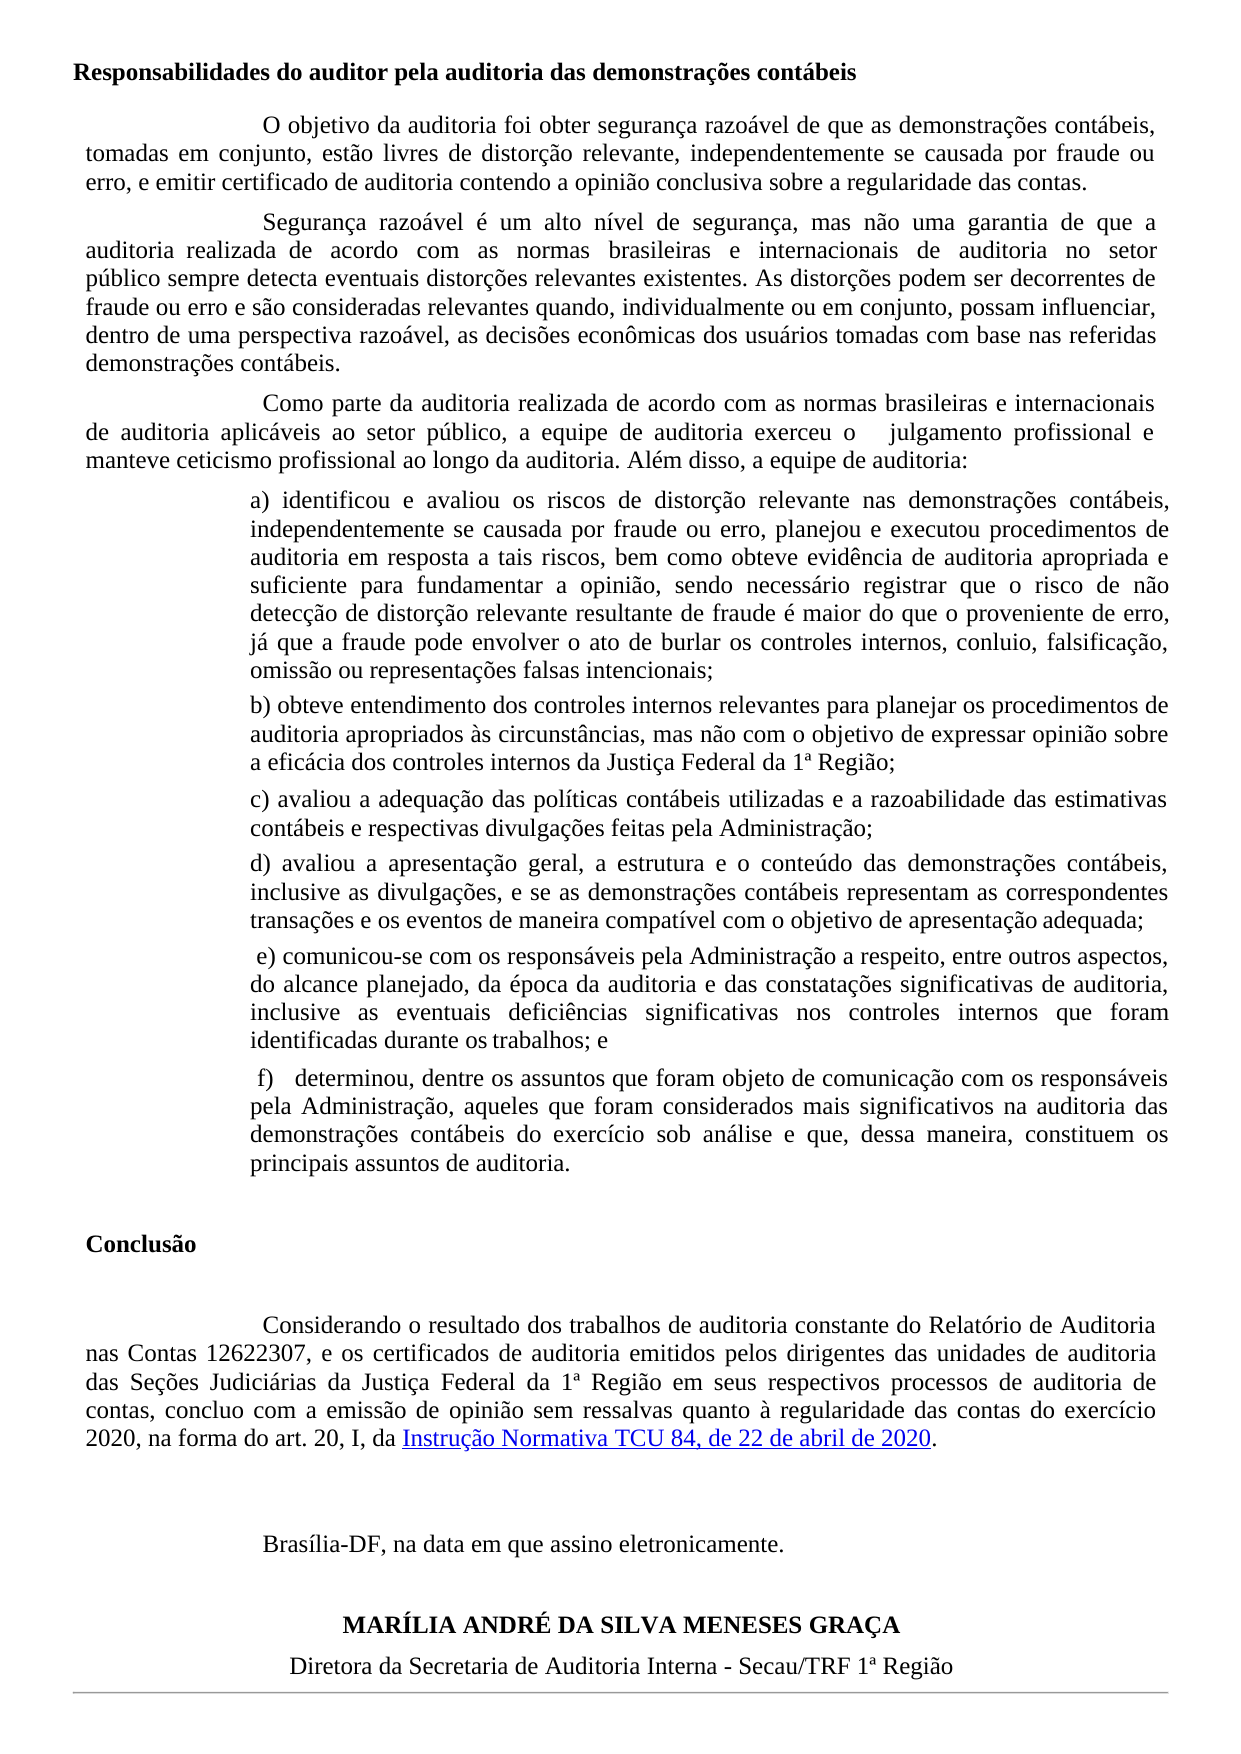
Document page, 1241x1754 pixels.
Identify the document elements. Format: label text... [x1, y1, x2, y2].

subtitle Responsabilidades do auditor pela auditoria das demonstrações contábeis [73, 57, 1182, 86]
text Segurança razoável é um alto nível de segurança, mas não uma garantia de que a auditoria realizada de acordo com as normas brasileiras e internacionais de auditoria no setor público sempre detecta eventuais distorções relevantes existentes. As distorções podem ser decorrentes de fraude ou erro e são consideradas relevantes quando, individualmente ou em conjunto, possam influenciar, dentro de uma perspectiva razoável, as decisões econômicas dos usuários tomadas com base nas referidas demonstrações contábeis. [85, 208, 1157, 377]
list avaliou a apresentação geral, a estrutura e o conteúdo das demonstrações contábeis, inclusive as divulgações, e se as demonstrações contábeis representam as correspondentes transações e os eventos de maneira compatível com o objetivo de apresentação adequada; [250, 849, 1169, 934]
subtitle MARÍLIA ANDRÉ DA SILVA MENESES GRAÇA [287, 1611, 955, 1639]
list obteve entendimento dos controles internos relevantes para planejar os procedimentos de auditoria apropriados às circunstâncias, mas não com o objetivo de expressar opinião sobre a eficácia dos controles internos da Justiça Federal da 1ª Região; [250, 691, 1169, 776]
text Considerando o resultado dos trabalhos de auditoria constante do Relatório de Auditoria nas Contas 12622307, e os certificados de auditoria emitidos pelos dirigentes das unidades de auditoria das Seções Judiciárias da Justiça Federal da 1ª Região em seus respectivos processos de auditoria de contas, concluo com a emissão de opinião sem ressalvas quanto à regularidade das contas do exercício 2020, na forma do art. 20, I, da Instrução Normativa TCU 84, de 22 de abril de 2020. [85, 1311, 1157, 1452]
text Diretora da Secretaria de Auditoria Interna - Secau/TRF 1ª Região [287, 1651, 955, 1680]
text O objetivo da auditoria foi obter segurança razoável de que as demonstrações contábeis, tomadas em conjunto, estão livres de distorção relevante, independentemente se causada por fraude ou erro, e emitir certificado de auditoria contendo a opinião conclusiva sobre a regularidade das contas. [85, 111, 1156, 195]
list avaliou a adequação das políticas contábeis utilizadas e a razoabilidade das estimativas contábeis e respectivas divulgações feitas pela Administração; [250, 785, 1169, 842]
list comunicou-se com os responsáveis pela Administração a respeito, entre outros aspectos, do alcance planejado, da época da auditoria e das constatações significativas de auditoria, inclusive as eventuais deficiências significativas nos controles internos que foram identificadas durante os trabalhos; e [250, 942, 1169, 1054]
text Brasília-DF, na data em que assino eletronicamente. [262, 1529, 1182, 1558]
list identificou e avaliou os riscos de distorção relevante nas demonstrações contábeis, independentemente se causada por fraude ou erro, planejou e executou procedimentos de auditoria em resposta a tais riscos, bem como obteve evidência de auditoria apropriada e suficiente para fundamentar a opinião, sendo necessário registrar que o risco de não detecção de distorção relevante resultante de fraude é maior do que o proveniente de erro, já que a fraude pode envolver o ato de burlar os controles internos, conluio, falsificação, omissão ou representações falsas intencionais; [250, 486, 1170, 684]
text Como parte da auditoria realizada de acordo com as normas brasileiras e internacionais de auditoria aplicáveis ao setor público, a equipe de auditoria exerceu o julgamento profissional e manteve ceticismo profissional ao longo da auditoria. Além disso, a equipe de auditoria: [85, 389, 1156, 474]
list determinou, dentre os assuntos que foram objeto de comunicação com os responsáveis pela Administração, aqueles que foram considerados mais significativos na auditoria das demonstrações contábeis do exercício sob análise e que, dessa maneira, constituem os principais assuntos de auditoria. [250, 1064, 1169, 1176]
subtitle Conclusão [85, 1229, 1182, 1258]
